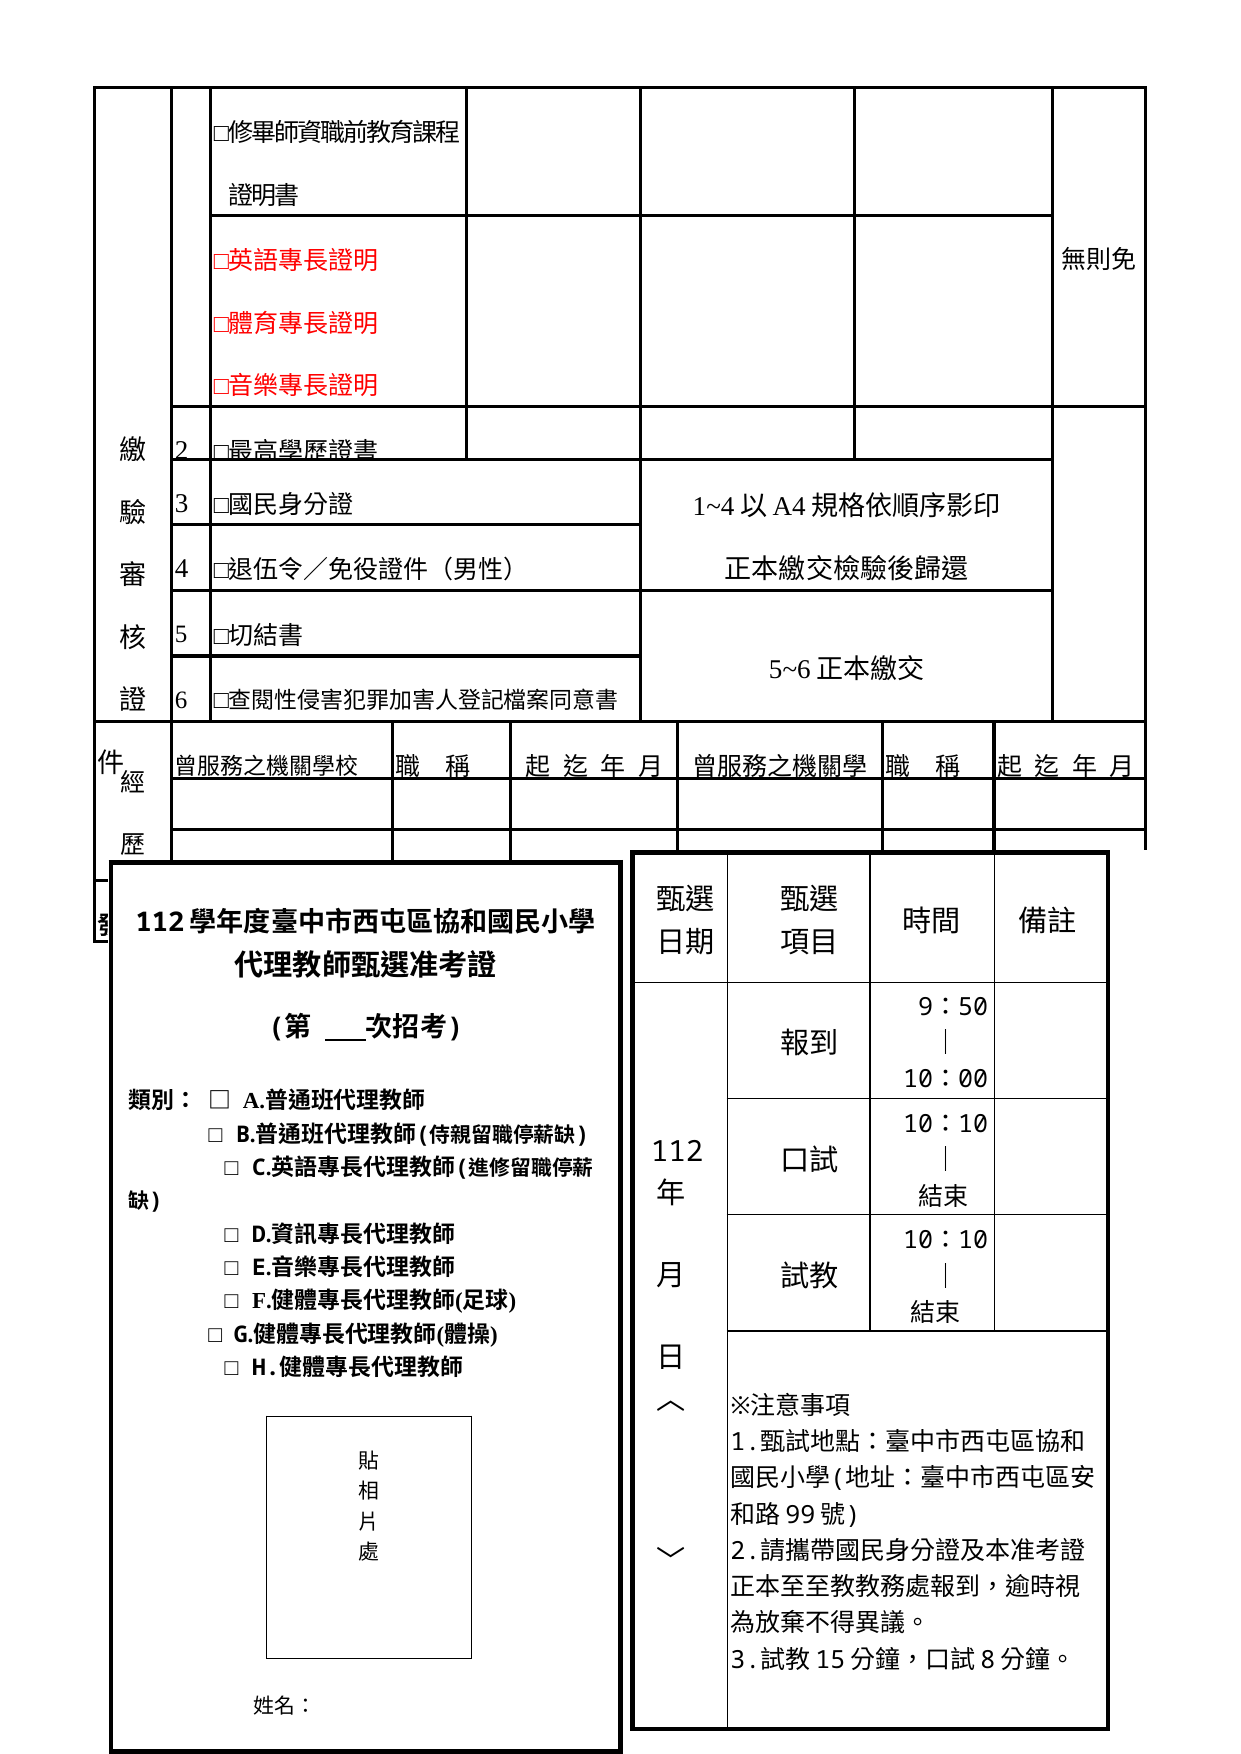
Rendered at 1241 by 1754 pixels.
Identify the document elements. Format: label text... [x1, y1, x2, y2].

table_cell 發還證件正本（影本學校留存） [96, 882, 108, 940]
text □ C.英語專長代理教師(進修留職停薪缺) [128, 1149, 609, 1216]
table_cell [468, 217, 639, 405]
table_cell 口試 [728, 1099, 869, 1214]
table_cell 曾服務之機關學校 [173, 723, 391, 777]
table_cell 職 稱 [394, 723, 509, 777]
table_cell 經 歷 [96, 723, 170, 879]
table_cell [884, 780, 992, 828]
text □ E.音樂專長代理教師 [128, 1249, 603, 1282]
table_header 甄選 項目 [728, 855, 869, 981]
table_header 貼 相 片 處 [267, 1417, 471, 1658]
table_cell [642, 408, 853, 457]
table_cell 曾服務之機關學校 [679, 723, 881, 777]
table_cell [856, 217, 1051, 405]
table_cell 10：10 ｜ 結束 [871, 1215, 994, 1330]
table_cell ※注意事項 1.甄試地點：臺中市西屯區協和國民小學(地址：臺中市西屯區安和路99號) 2.請攜帶國民身分證及本准考證正本至至教教務處報到，逾時視為放棄不得異議。 3.試教15分鐘，口試8分鐘。 [728, 1332, 1106, 1726]
table_cell [173, 831, 391, 860]
table_cell 5~6正本繳交 [642, 592, 1051, 720]
table_cell [856, 89, 1051, 214]
text 姓名： [178, 1684, 603, 1721]
text 類別： □ A.普通班代理教師 [128, 1082, 603, 1116]
table_cell [394, 831, 509, 860]
table_cell 1~4以A4規格依順序影印 正本繳交檢驗後歸還 [642, 461, 1051, 589]
text □ F.健體專長代理教師(足球) [128, 1282, 603, 1316]
text (第 次招考) [128, 1002, 603, 1045]
table_cell [995, 983, 1106, 1098]
table_cell [173, 89, 209, 405]
table_cell □最高學歷證書 [212, 408, 465, 457]
table_cell □修畢師資職前教育課程 證明書 [212, 89, 465, 214]
table_cell 10：10 ｜ 結束 [871, 1099, 994, 1214]
table_cell 112 年 月 日 ︿ ﹀ [635, 983, 727, 1726]
table_header 甄選 日期 [635, 855, 727, 981]
text 112學年度臺中市西屯區協和國民小學代理教師甄選准考證 [128, 897, 603, 984]
table_cell [995, 1215, 1106, 1330]
table_cell [468, 89, 639, 214]
table_cell 2 [173, 408, 209, 457]
table_cell 3 [173, 461, 209, 523]
table_cell 6 [173, 658, 209, 720]
table_cell [679, 831, 881, 850]
table_cell [1054, 408, 1144, 720]
table_cell [996, 831, 1144, 850]
table_cell [642, 217, 853, 405]
table_cell 起 迄 年 月 [512, 723, 676, 777]
table_cell □查閱性侵害犯罪加害人登記檔案同意書 [212, 658, 639, 720]
table_cell □切結書 [212, 592, 639, 654]
table_cell 起 迄 年 月 [996, 723, 1144, 777]
table_cell [468, 408, 639, 457]
table_cell 應 繳 驗 審 核 證 件 [96, 89, 170, 720]
table_cell [679, 780, 881, 828]
table_cell [512, 780, 676, 828]
table_cell [394, 780, 509, 828]
table_cell [512, 831, 676, 860]
table_cell [996, 780, 1144, 828]
table_cell [995, 1099, 1106, 1214]
table_cell 職 稱 [884, 723, 992, 777]
table_cell 9：50 ｜ 10：00 [871, 983, 994, 1098]
text □ B.普通班代理教師(侍親留職停薪缺) [128, 1116, 603, 1149]
table_cell [856, 408, 1051, 457]
table_cell 4 [173, 526, 209, 589]
table_cell □退伍令／免役證件（男性） [212, 526, 639, 589]
table_cell [884, 831, 992, 850]
text □ G.健體專長代理教師(體操) [128, 1316, 603, 1349]
table_cell [173, 780, 391, 828]
table_header 備註 [995, 855, 1106, 981]
table_cell 無則免 [1054, 89, 1144, 405]
table_cell □英語專長證明 □體育專長證明 □音樂專長證明 [212, 217, 465, 405]
table_cell 曾服務之機關學校 [798, 759, 807, 777]
table_cell 報到 [728, 983, 869, 1098]
table_header 時間 [871, 855, 994, 981]
text □ D.資訊專長代理教師 [128, 1216, 603, 1249]
table_cell [642, 89, 853, 214]
text □ H.健體專長代理教師 [128, 1349, 603, 1382]
table_cell 試教 [728, 1215, 869, 1330]
table_cell 5 [173, 592, 209, 654]
table_cell □國民身分證 [212, 461, 639, 523]
